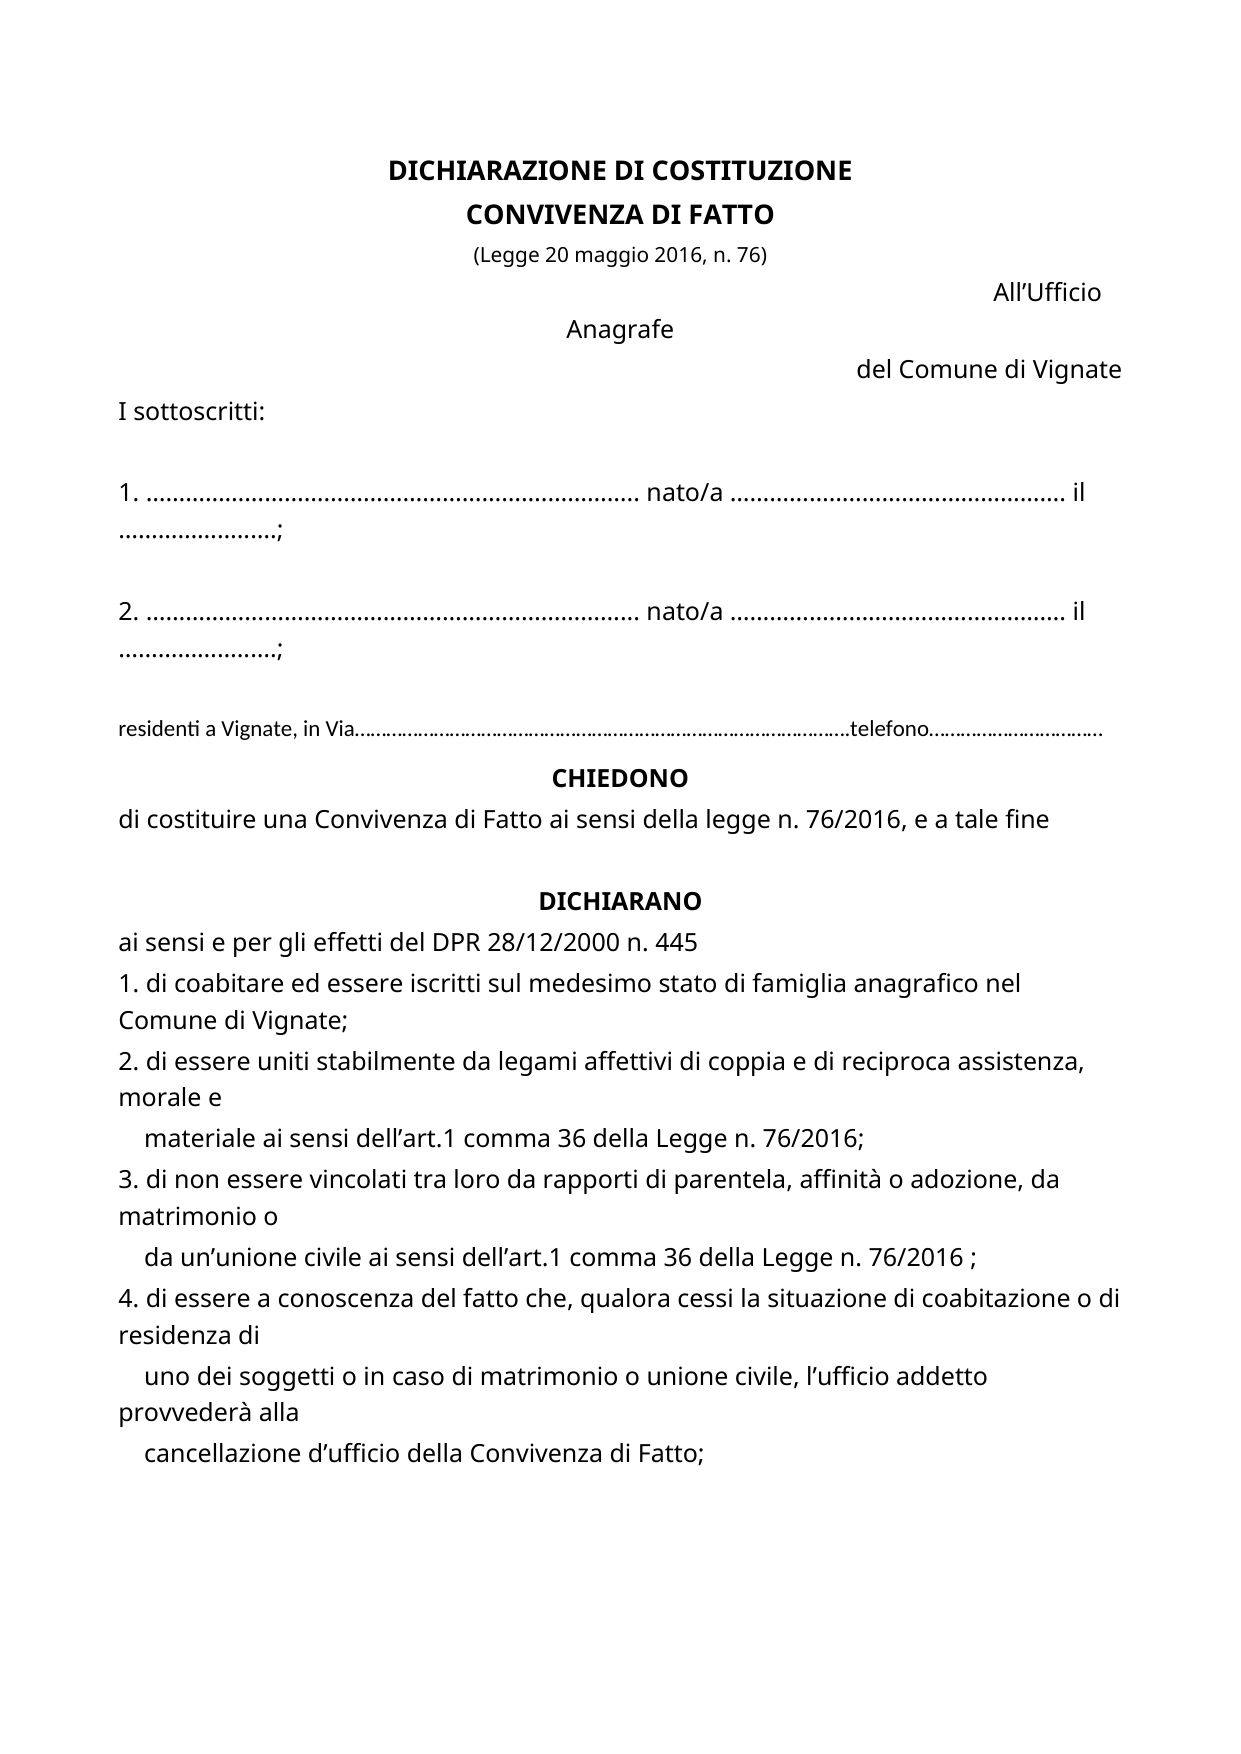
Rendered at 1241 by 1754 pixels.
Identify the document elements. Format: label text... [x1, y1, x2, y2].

subtitle da un’unione civile ai sensi dell’art.1 comma 36 della Legge n. 76/2016 ; [118, 1240, 1122, 1274]
subtitle 4. di essere a conoscenza del fatto che, qualora cessi la situazione di coabitazione o di residenza di [118, 1281, 1122, 1351]
subtitle DICHIARANO [118, 884, 1122, 918]
subtitle I sottoscritti: [118, 393, 1122, 427]
subtitle ai sensi e per gli effetti del DPR 28/12/2000 n. 445 [118, 925, 1122, 959]
subtitle del Comune di Vignate [118, 352, 1122, 386]
subtitle cancellazione d’ufficio della Convivenza di Fatto; [118, 1436, 1122, 1470]
subtitle 1. di coabitare ed essere iscritti sul medesimo stato di famiglia anagrafico nel Comune di Vignate; [118, 966, 1122, 1036]
subtitle All’Ufficio Anagrafe [118, 274, 1122, 345]
subtitle 2. di essere uniti stabilmente da legami affettivi di coppia e di reciproca assistenza, morale e [118, 1043, 1122, 1114]
subtitle uno dei soggetti o in caso di matrimonio o unione civile, l’ufficio addetto provvederà alla [118, 1358, 1122, 1429]
subtitle di costituire una Convivenza di Fatto ai sensi della legge n. 76/2016, e a tale fine [118, 802, 1122, 836]
subtitle CONVIVENZA DI FATTO [118, 196, 1122, 233]
subtitle DICHIARAZIONE DI COSTITUZIONE [118, 152, 1122, 189]
subtitle (Legge 20 maggio 2016, n. 76) [118, 240, 1122, 268]
subtitle CHIEDONO [118, 761, 1122, 795]
subtitle 2. ………………………………………………………………... nato/a …………………………………..………. il ………………..….; [118, 594, 1122, 664]
subtitle materiale ai sensi dell’art.1 comma 36 della Legge n. 76/2016; [118, 1121, 1122, 1155]
text residenti a Vignate, in Via………………………………………………………………………………….telefono…………………………… [118, 714, 1122, 742]
subtitle 3. di non essere vincolati tra loro da rapporti di parentela, affinità o adozione, da matrimonio o [118, 1162, 1122, 1233]
subtitle 1. …………………………………………………….………….. nato/a ………………..…………………………. il ………………..….; [118, 475, 1122, 546]
